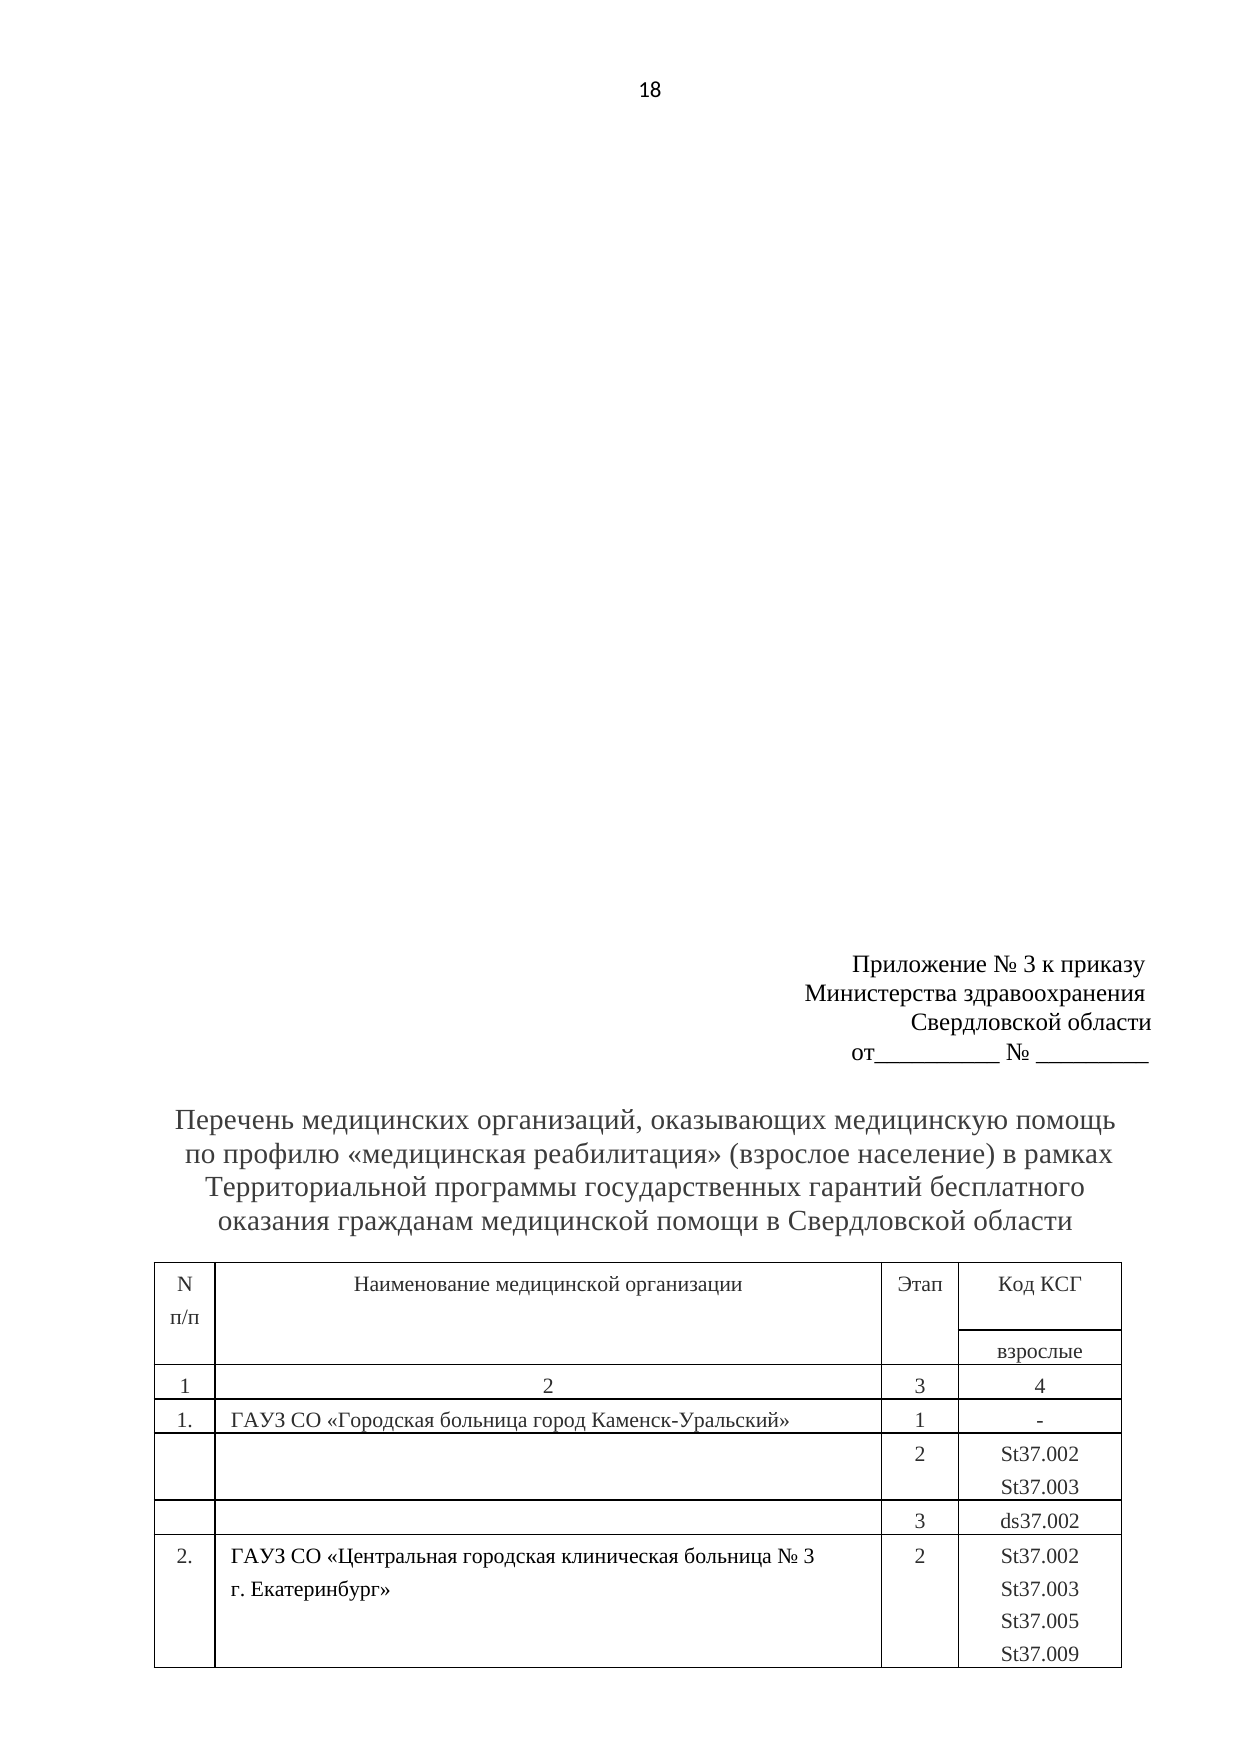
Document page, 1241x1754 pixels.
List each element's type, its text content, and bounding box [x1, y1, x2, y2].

table_cell [216, 1501, 881, 1534]
table_cell - [959, 1400, 1121, 1432]
table_cell [216, 1434, 881, 1499]
text Приложение № 3 к приказу [148, 949, 1152, 978]
table_header [881, 1237, 958, 1262]
table_cell 3 [882, 1501, 958, 1534]
table_cell ГАУЗ СО «Городская больница город Каменск-Уральский» [216, 1400, 881, 1432]
table_cell [882, 1329, 958, 1363]
table_cell 2 [882, 1535, 958, 1667]
table_cell Этап [882, 1263, 958, 1329]
table_header [215, 1237, 881, 1262]
table_cell N п/п [155, 1263, 214, 1329]
table_cell 1 [155, 1365, 214, 1398]
table_cell 2 [882, 1434, 958, 1499]
text Свердловской области [148, 1007, 1152, 1035]
table_cell ГАУЗ СО «Центральная городская клиническая больница № 3 г. Екатеринбург» [216, 1535, 881, 1667]
table_cell 4 [959, 1365, 1121, 1398]
table_cell ds37.002 [959, 1501, 1121, 1534]
table_cell St37.002 St37.003 St37.005 St37.009 [959, 1535, 1121, 1667]
table_header [958, 1237, 1121, 1262]
table_cell 1. [155, 1400, 214, 1432]
table_cell 1 [882, 1400, 958, 1432]
table_cell взрослые [959, 1331, 1121, 1363]
text Министерства здравоохранения [148, 978, 1152, 1007]
text от__________ № _________ Перечень медицинских организаций, оказывающих медицинскую помощь по профилю «медицинская реабилитация» (взрослое население) в рамках Территориальной программы государственных гарантий бесплатного оказания гражданам медицинской помощи в Свердловской области [148, 1035, 1152, 1237]
table_cell [155, 1329, 214, 1363]
table_cell 2 [216, 1365, 881, 1398]
table_cell St37.002 St37.003 [959, 1434, 1121, 1499]
table_cell [155, 1434, 214, 1499]
table_cell 3 [882, 1365, 958, 1398]
table_cell [216, 1329, 881, 1363]
table_cell Код КСГ [959, 1263, 1121, 1329]
table_header [154, 1237, 215, 1262]
table_cell [155, 1501, 214, 1534]
table_cell Наименование медицинской организации [216, 1263, 881, 1329]
table_cell 2. [155, 1535, 214, 1667]
